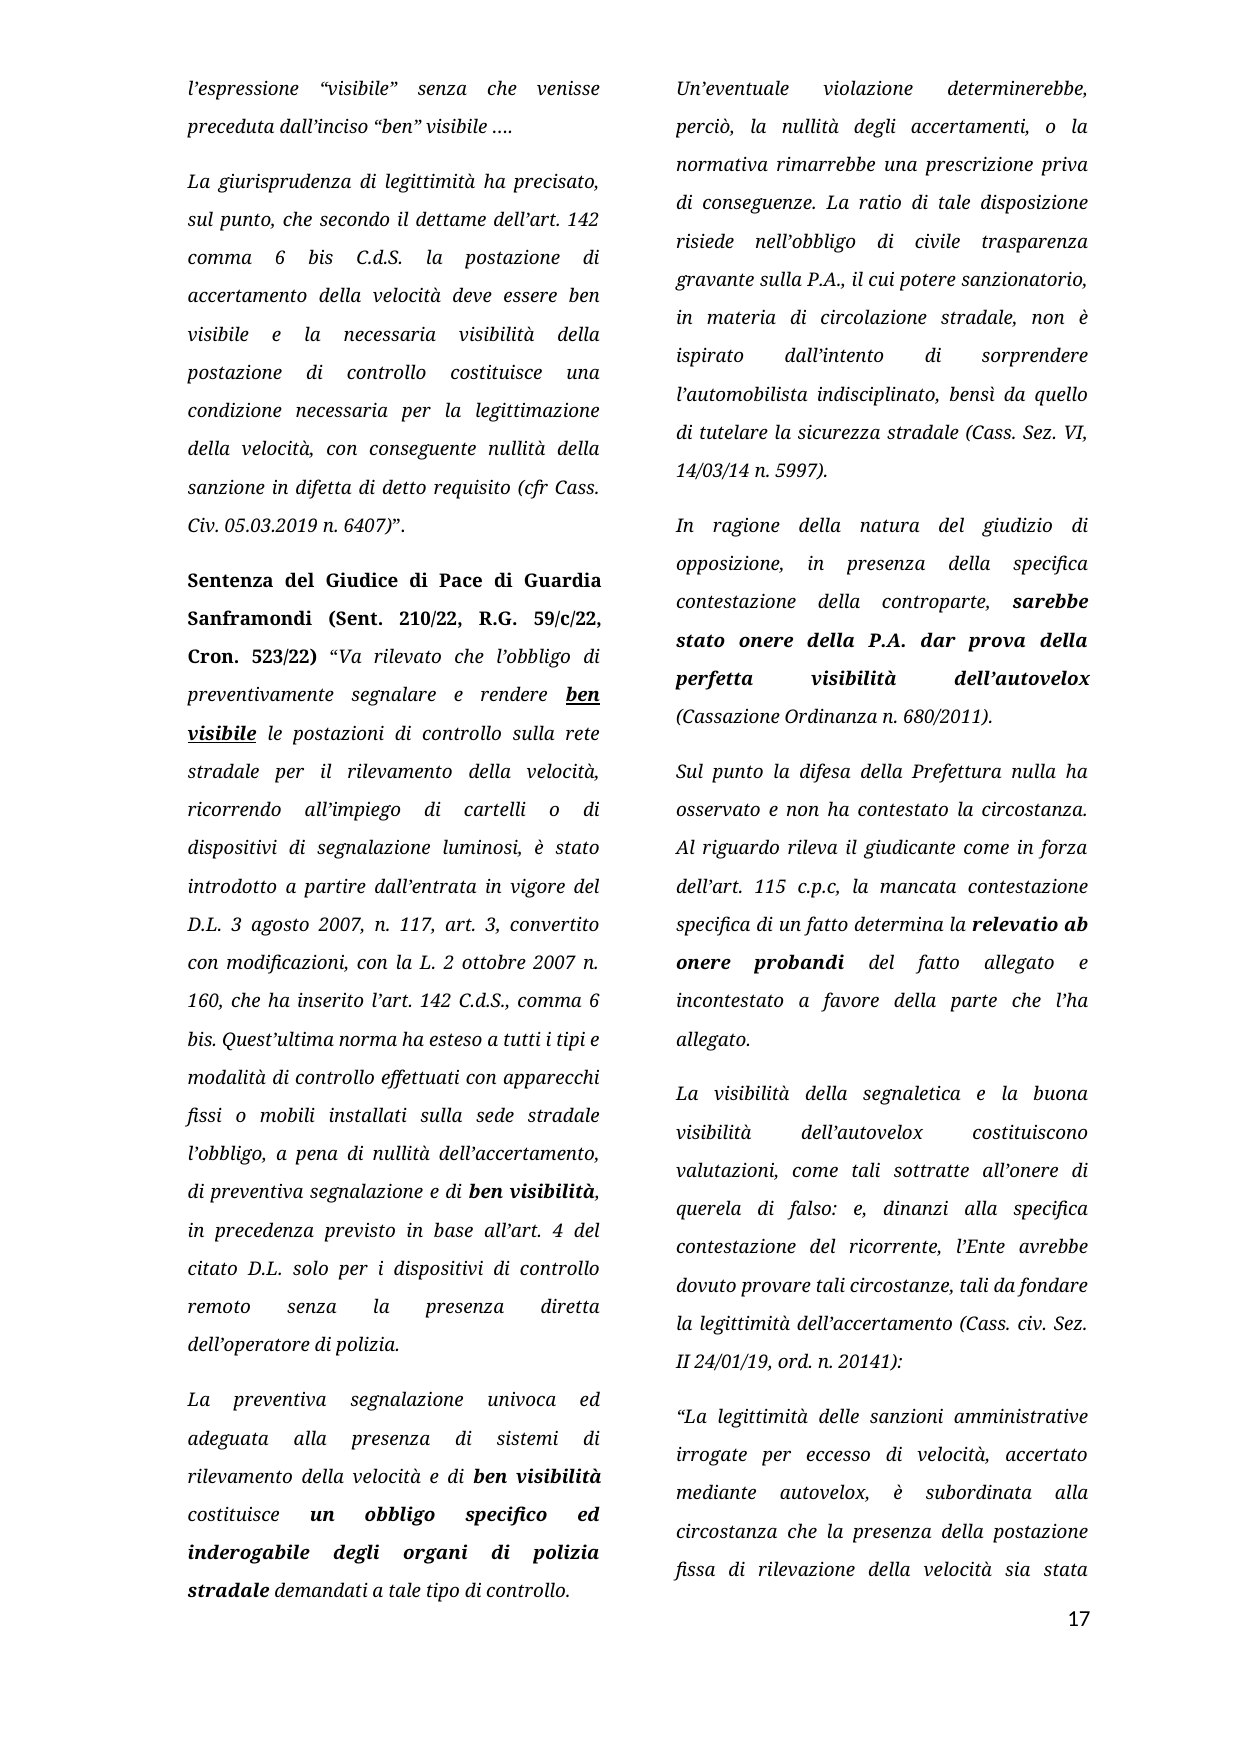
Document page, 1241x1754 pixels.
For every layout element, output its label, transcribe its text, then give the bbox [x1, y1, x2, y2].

text La preventiva segnalazione univoca ed adeguata alla presenza di sistemi di rilevamento della velocità e di ben visibilità costituisce un obbligo specifico ed inderogabile degli organi di polizia stradale demandati a tale tipo di controllo. [187, 1387, 602, 1603]
text l’espressione “visibile” senza che venisse preceduta dall’inciso “ben” visibile …. [187, 75, 602, 139]
text “La legittimità delle sanzioni amministrative irrogate per eccesso di velocità, accertato mediante autovelox, è subordinata alla circostanza che la presenza della postazione fissa di rilevazione della velocità sia stata [676, 1403, 1090, 1582]
text Sentenza del Giudice di Pace di Guardia Sanframondi (Sent. 210/22, R.G. 59/c/22, Cron. 523/22) “Va rilevato che l’obbligo di preventivamente segnalare e rendere ben visibile le postazioni di controllo sulla rete stradale per il rilevamento della velocità, ricorrendo all’impiego di cartelli o di dispositivi di segnalazione luminosi, è stato introdotto a partire dall’entrata in vigore del D.L. 3 agosto 2007, n. 117, art. 3, convertito con modificazioni, con la L. 2 ottobre 2007 n. 160, che ha inserito l’art. 142 C.d.S., comma 6 bis. Quest’ultima norma ha esteso a tutti i tipi e modalità di controllo effettuati con apparecchi fissi o mobili installati sulla sede stradale l’obbligo, a pena di nullità dell’accertamento, di preventiva segnalazione e di ben visibilità, in precedenza previsto in base all’art. 4 del citato D.L. solo per i dispositivi di controllo remoto senza la presenza diretta dell’operatore di polizia. [187, 567, 602, 1357]
text La visibilità della segnaletica e la buona visibilità dell’autovelox costituiscono valutazioni, come tali sottratte all’onere di querela di falso: e, dinanzi alla specifica contestazione del ricorrente, l’Ente avrebbe dovuto provare tali circostanze, tali da fondare la legittimità dell’accertamento (Cass. civ. Sez. II 24/01/19, ord. n. 20141): [676, 1081, 1090, 1374]
text La giurisprudenza di legittimità ha precisato, sul punto, che secondo il dettame dell’art. 142 comma 6 bis C.d.S. la postazione di accertamento della velocità deve essere ben visibile e la necessaria visibilità della postazione di controllo costituisce una condizione necessaria per la legittimazione della velocità, con conseguente nullità della sanzione in difetta di detto requisito (cfr Cass. Civ. 05.03.2019 n. 6407)”. [187, 168, 602, 538]
text In ragione della natura del giudizio di opposizione, in presenza della specifica contestazione della controparte, sarebbe stato onere della P.A. dar prova della perfetta visibilità dell’autovelox (Cassazione Ordinanza n. 680/2011). [676, 512, 1090, 729]
text Un’eventuale violazione determinerebbe, perciò, la nullità degli accertamenti, o la normativa rimarrebbe una prescrizione priva di conseguenze. La ratio di tale disposizione risiede nell’obbligo di civile trasparenza gravante sulla P.A., il cui potere sanzionatorio, in materia di circolazione stradale, non è ispirato dall’intento di sorprendere l’automobilista indisciplinato, bensì da quello di tutelare la sicurezza stradale (Cass. Sez. VI, 14/03/14 n. 5997). [676, 75, 1090, 483]
text Sul punto la difesa della Prefettura nulla ha osservato e non ha contestato la circostanza. Al riguardo rileva il giudicante come in forza dell’art. 115 c.p.c, la mancata contestazione specifica di un fatto determina la relevatio ab onere probandi del fatto allegato e incontestato a favore della parte che l’ha allegato. [676, 758, 1090, 1051]
